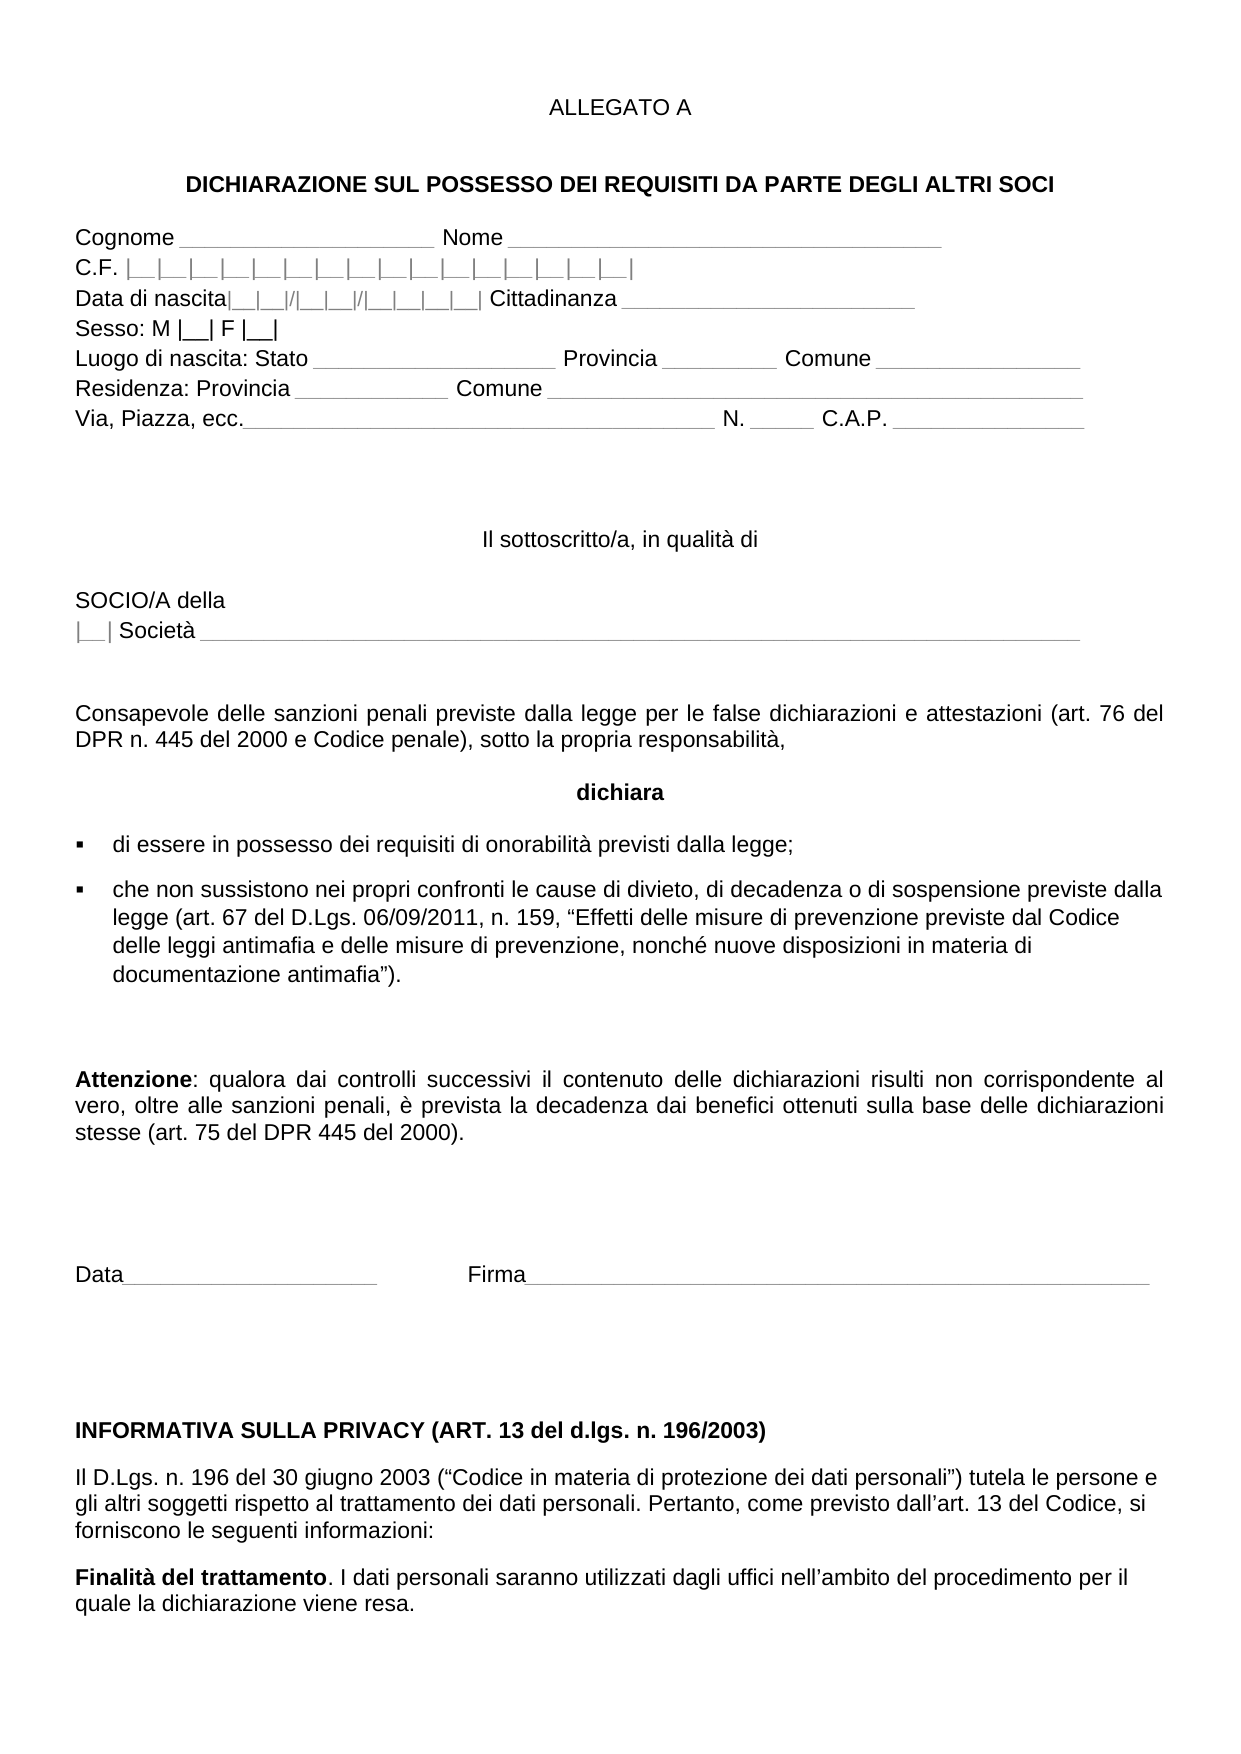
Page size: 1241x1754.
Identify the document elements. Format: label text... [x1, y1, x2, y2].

text C.F. |__|__|__|__|__|__|__|__|__|__|__|__|__|__|__|__| [75, 254, 1165, 281]
text Data____________________ Firma_________________________________________________ [75, 1261, 1165, 1288]
text Via, Piazza, ecc._____________________________________ N. _____ C.A.P. _______________ [75, 405, 1165, 432]
text SOCIO/A della [75, 587, 1165, 613]
text INFORMATIVA SULLA PRIVACY (ART. 13 del d.lgs. n. 196/2003) [75, 1417, 1165, 1443]
text Il sottoscritto/a, in qualità di [75, 526, 1165, 552]
text Finalità del trattamento. I dati personali saranno utilizzati dagli uffici nell’ambito del procedimento per il quale la dichiarazione viene resa. [75, 1564, 1165, 1617]
text Residenza: Provincia ____________ Comune __________________________________________ [75, 375, 1165, 401]
text |__| Società _____________________________________________________________________ [75, 617, 1165, 643]
text Il D.Lgs. n. 196 del 30 giugno 2003 (“Codice in materia di protezione dei dati personali”) tutela le persone e gli altri soggetti rispetto al trattamento dei dati personali. Pertanto, come previsto dall’art. 13 del Codice, si forniscono le seguenti informazioni: [75, 1464, 1165, 1543]
text Attenzione: qualora dai controlli successivi il contenuto delle dichiarazioni risulti non corrispondente al vero, oltre alle sanzioni penali, è prevista la decadenza dai benefici ottenuti sulla base delle dichiarazioni stesse (art. 75 del DPR 445 del 2000). [75, 1066, 1165, 1145]
list di essere in possesso dei requisiti di onorabilità previsti dalla legge; [75, 831, 1165, 858]
text dichiara [75, 779, 1165, 805]
text Sesso: M |__| F |__| [75, 315, 1165, 341]
text Luogo di nascita: Stato ___________________ Provincia _________ Comune ________________ [75, 345, 1165, 371]
text DICHIARAZIONE SUL POSSESSO DEI REQUISITI DA PARTE DEGLI ALTRI SOCI [75, 171, 1165, 198]
text ALLEGATO A [75, 94, 1165, 120]
list che non sussistono nei propri confronti le cause di divieto, di decadenza o di sospensione previste dalla legge (art. 67 del D.Lgs. 06/09/2011, n. 159, “Effetti delle misure di prevenzione previste dal Codice delle leggi antimafia e delle misure di prevenzione, nonché nuove disposizioni in materia di documentazione antimafia”). [75, 876, 1165, 987]
text Data di nascita|__|__|/|__|__|/|__|__|__|__| Cittadinanza _______________________ [75, 284, 1165, 311]
text Cognome ____________________ Nome __________________________________ [75, 224, 1165, 250]
text Consapevole delle sanzioni penali previste dalla legge per le false dichiarazioni e attestazioni (art. 76 del DPR n. 445 del 2000 e Codice penale), sotto la propria responsabilità, [75, 700, 1165, 752]
